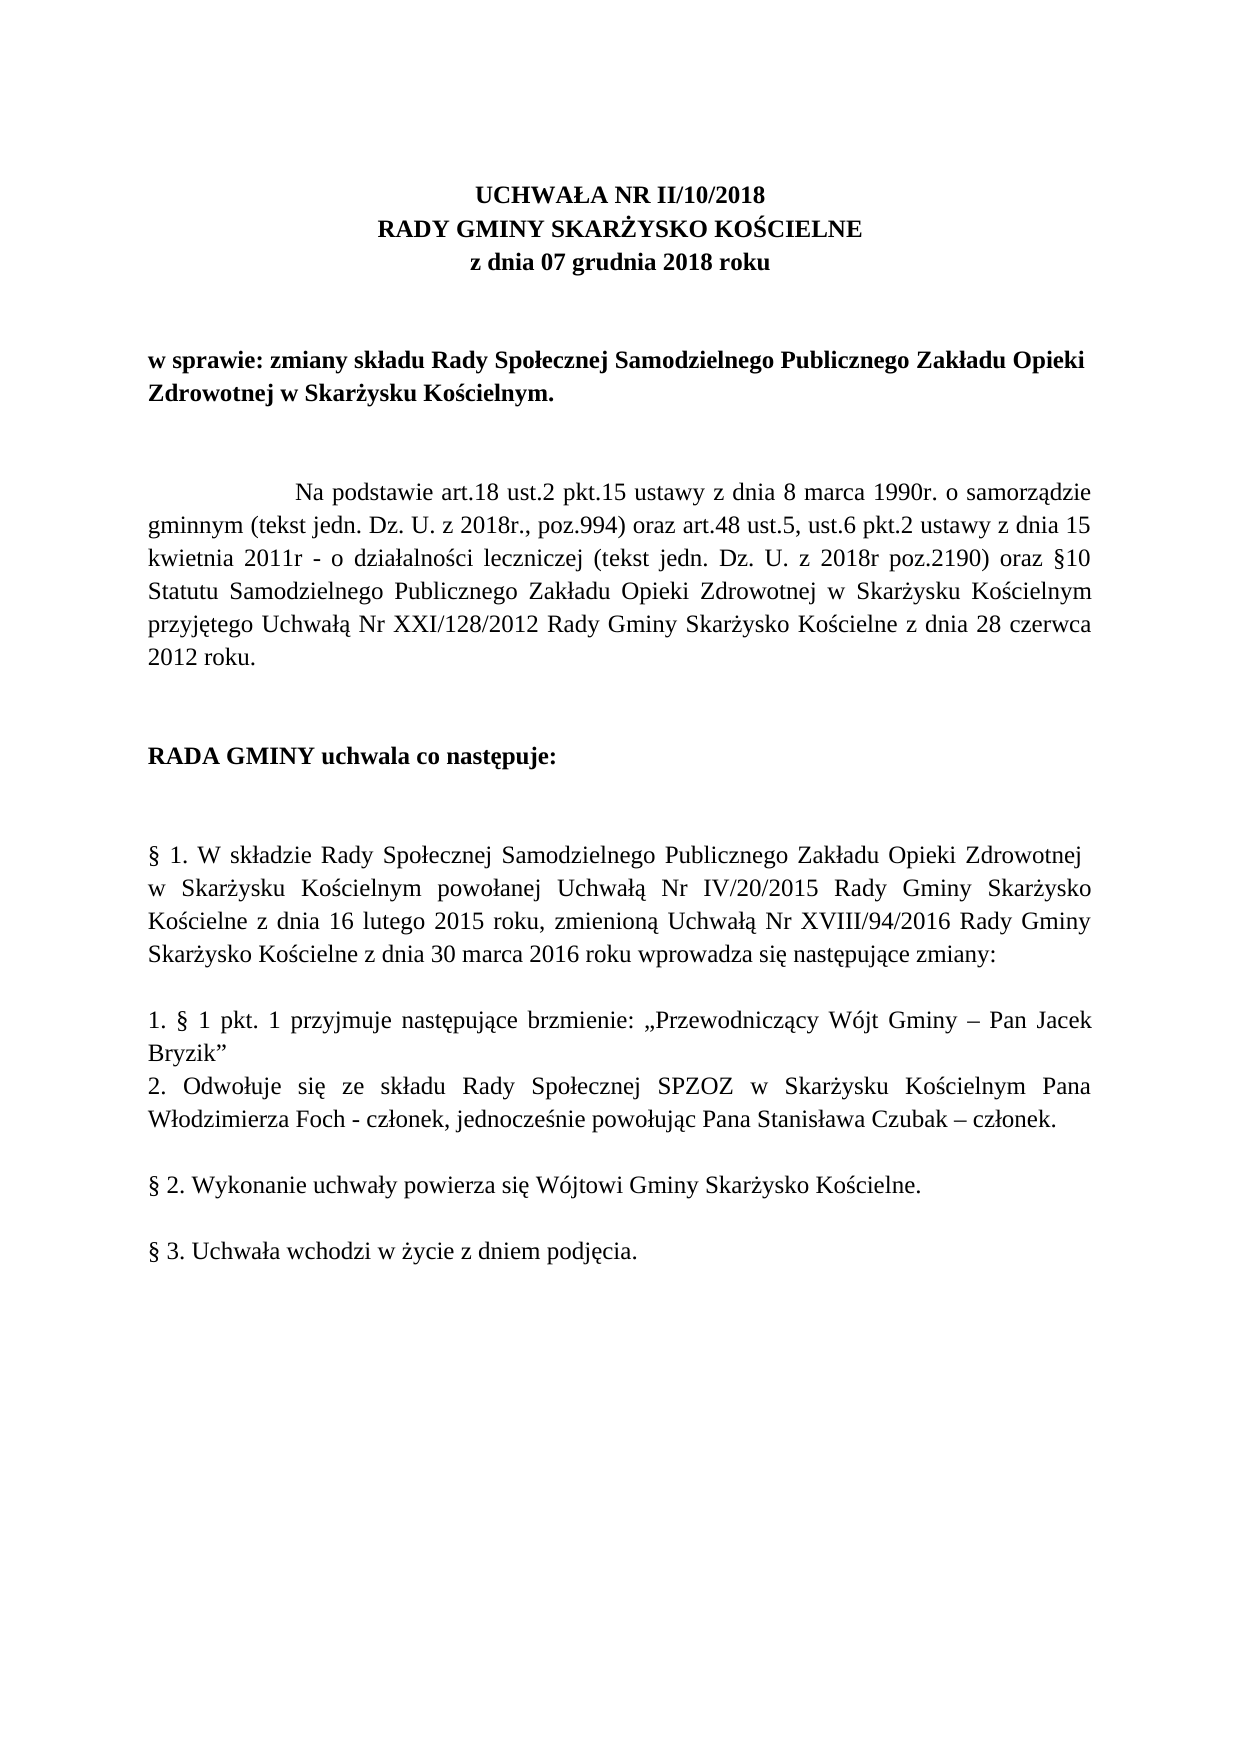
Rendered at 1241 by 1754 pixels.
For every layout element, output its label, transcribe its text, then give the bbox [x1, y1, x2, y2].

text 2. Odwołuje się ze składu Rady Społecznej SPZOZ w Skarżysku Kościelnym Pana Włodzimierza Foch - członek, jednocześnie powołując Pana Stanisława Czubak – członek. [148, 1071, 1093, 1133]
text § 2. Wykonanie uchwały powierza się Wójtowi Gminy Skarżysko Kościelne. § 3. Uchwała wchodzi w życie z dniem podjęcia. [148, 1137, 1093, 1265]
text UCHWAŁA NR II/10/2018 [148, 181, 1093, 209]
text 1. § 1 pkt. 1 przyjmuje następujące brzmienie: „Przewodniczący Wójt Gminy – Pan Jacek Bryzik” [148, 972, 1093, 1067]
text w sprawie: zmiany składu Rady Społecznej Samodzielnego Publicznego Zakładu Opieki Zdrowotnej w Skarżysku Kościelnym. [148, 345, 1093, 407]
text § 1. W składzie Rady Społecznej Samodzielnego Publicznego Zakładu Opieki Zdrowotnej w Skarżysku Kościelnym powołanej Uchwałą Nr IV/20/2015 Rady Gminy Skarżysko Kościelne z dnia 16 lutego 2015 roku, zmienioną Uchwałą Nr XVIII/94/2016 Rady Gminy Skarżysko Kościelne z dnia 30 marca 2016 roku wprowadza się następujące zmiany: [148, 774, 1093, 968]
text Na podstawie art.18 ust.2 pkt.15 ustawy z dnia 8 marca 1990r. o samorządzie gminnym (tekst jedn. Dz. U. z 2018r., poz.994) oraz art.48 ust.5, ust.6 pkt.2 ustawy z dnia 15 kwietnia 2011r - o działalności leczniczej (tekst jedn. Dz. U. z 2018r poz.2190) oraz §10 Statutu Samodzielnego Publicznego Zakładu Opieki Zdrowotnej w Skarżysku Kościelnym przyjętego Uchwałą Nr XXI/128/2012 Rady Gminy Skarżysko Kościelne z dnia 28 czerwca 2012 roku. [148, 477, 1093, 671]
text RADA GMINY uchwala co następuje: [148, 675, 1093, 770]
text RADY GMINY SKARŻYSKO KOŚCIELNE z dnia 07 grudnia 2018 roku [148, 214, 1093, 275]
